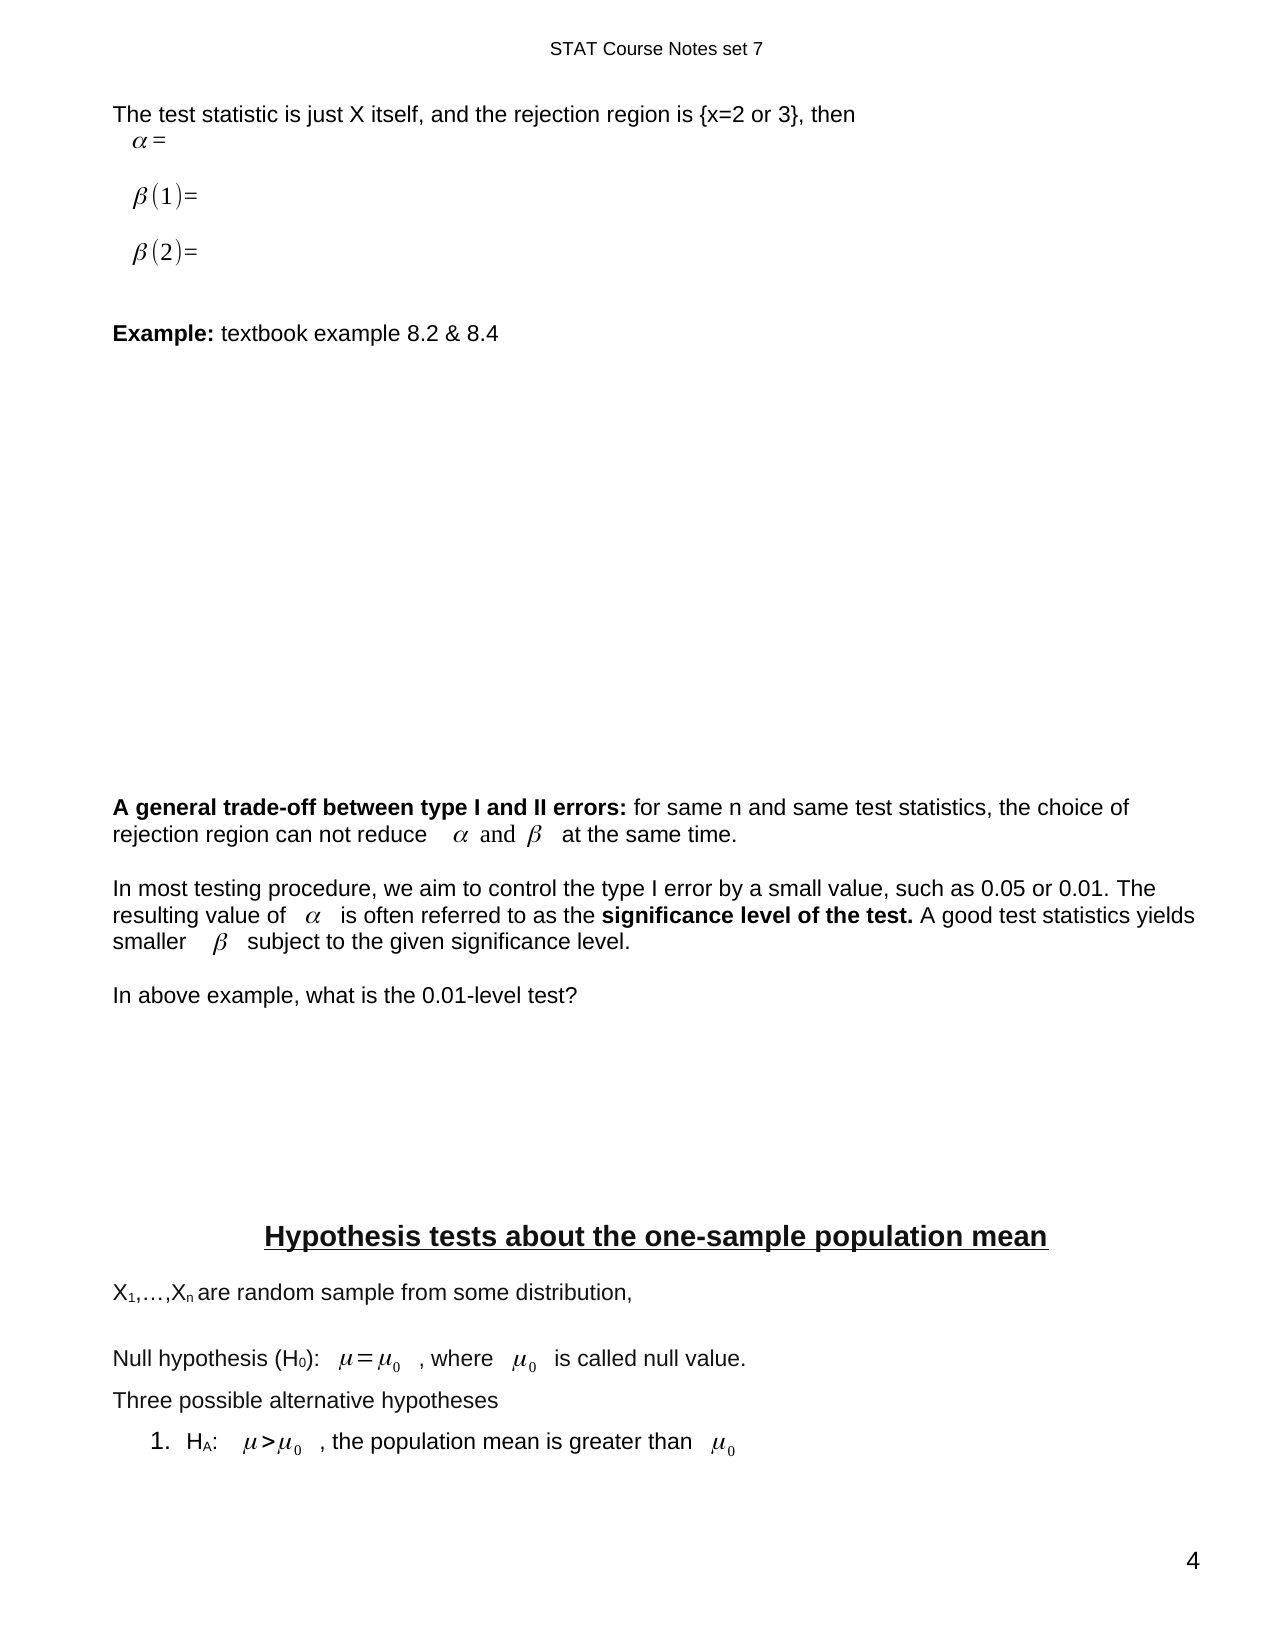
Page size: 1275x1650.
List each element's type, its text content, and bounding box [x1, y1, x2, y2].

text Example: textbook example 8.2 & 8.4 [112, 320, 1200, 346]
text X1,…,Xn are random sample from some distribution, [112, 1279, 1200, 1306]
text The test statistic is just X itself, and the rejection region is {x=2 or 3}, then [112, 101, 1200, 127]
list Null hypothesis (H0):, whereis called null value. [112, 1344, 1200, 1375]
list HA: , the population mean is greater than [150, 1426, 1200, 1459]
text In above example, what is the 0.01-level test? [112, 982, 1200, 1008]
text In most testing procedure, we aim to control the type I error by a small value, such as 0.05 or 0.01. The resulting value ofis often referred to as the significance level of the test. A good test statistics yields smaller subject to the given significance level. [112, 875, 1200, 956]
text Hypothesis tests about the one-sample population mean [112, 1219, 1200, 1253]
text A general trade-off between type I and II errors: for same n and same test statistics, the choice of rejection region can not reduce at the same time. [112, 794, 1200, 849]
list Three possible alternative hypotheses [112, 1387, 1200, 1414]
